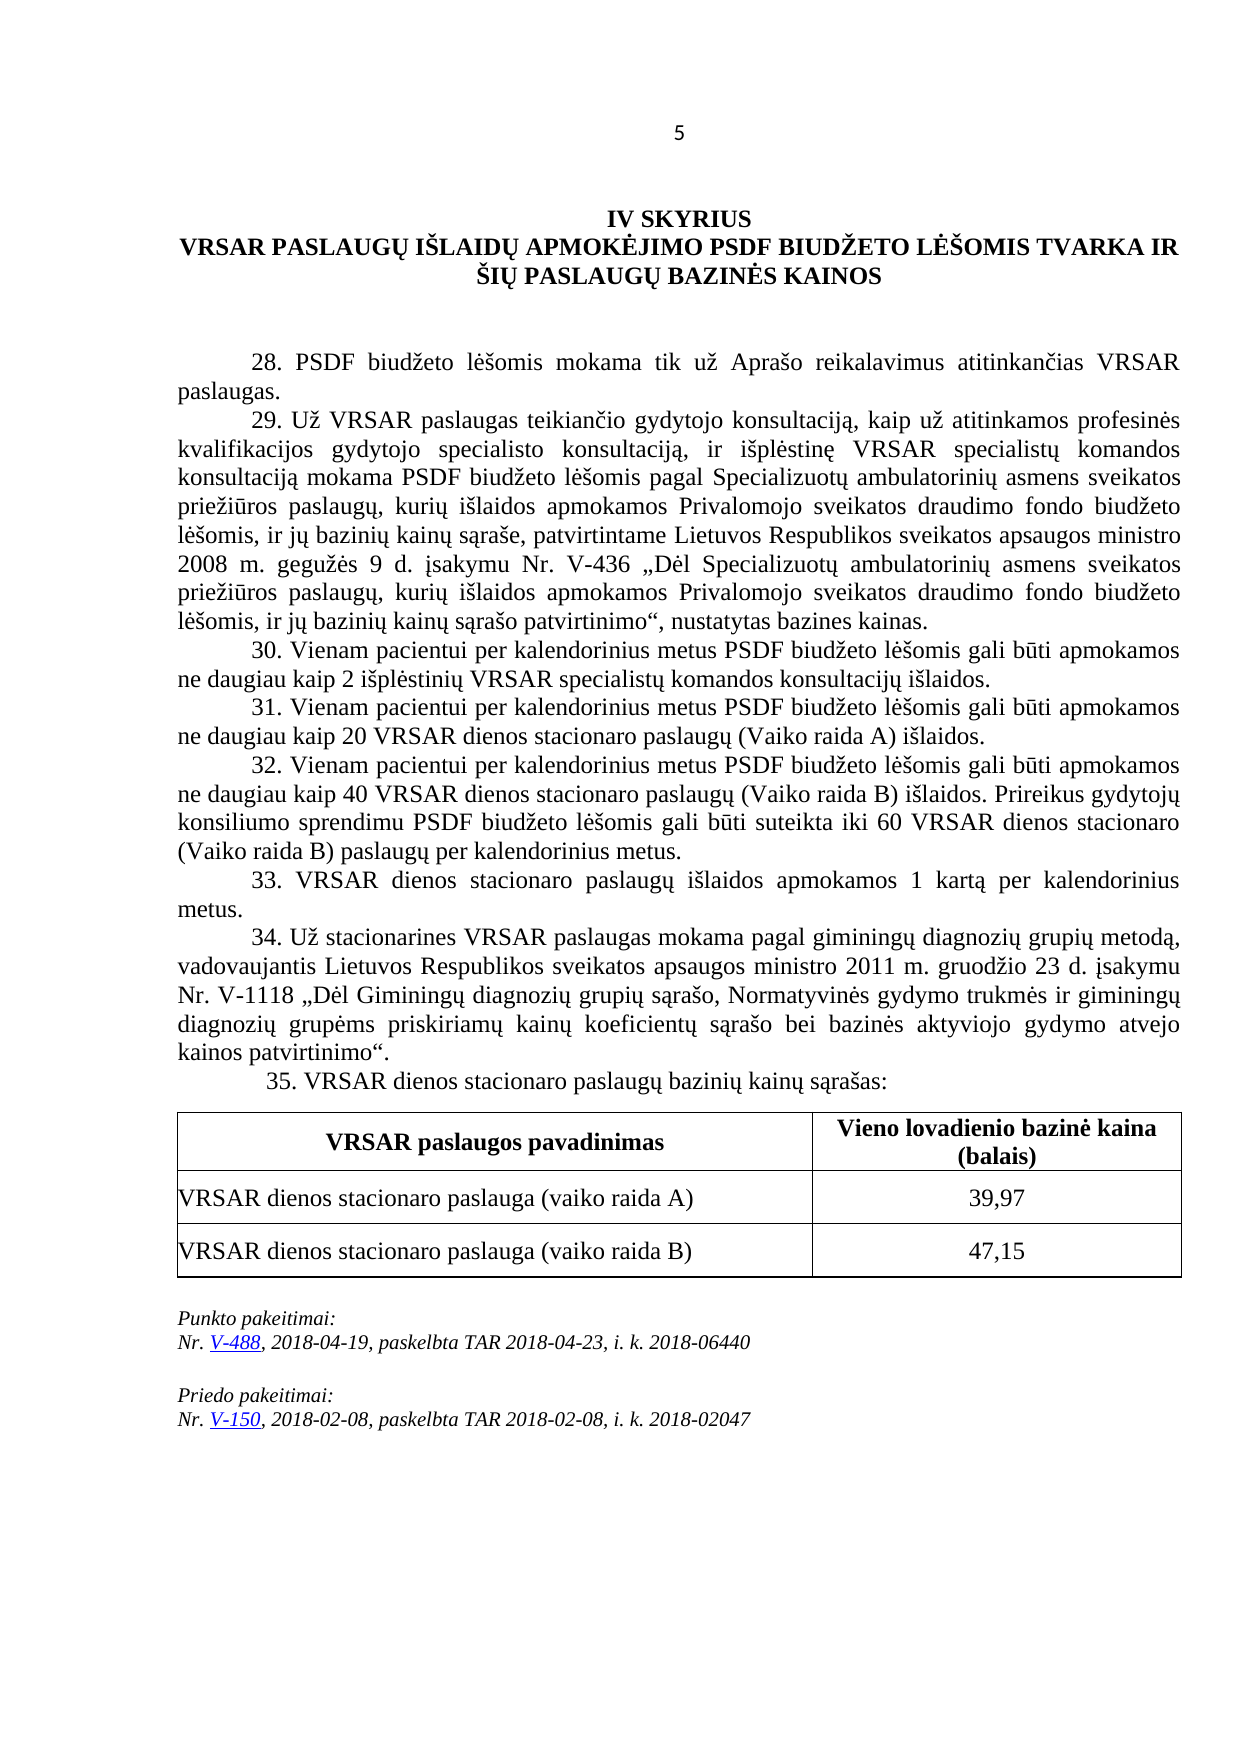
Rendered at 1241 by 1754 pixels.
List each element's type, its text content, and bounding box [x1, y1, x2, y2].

text 28. PSDF biudžeto lėšomis mokama tik už Aprašo reikalavimus atitinkančias VRSAR paslaugas. [177, 347, 1181, 405]
text 29. Už VRSAR paslaugas teikiančio gydytojo konsultaciją, kaip už atitinkamos profesinės kvalifikacijos gydytojo specialisto konsultaciją, ir išplėstinę VRSAR specialistų komandos konsultaciją mokama PSDF biudžeto lėšomis pagal Specializuotų ambulatorinių asmens sveikatos priežiūros paslaugų, kurių išlaidos apmokamos Privalomojo sveikatos draudimo fondo biudžeto lėšomis, ir jų bazinių kainų sąraše, patvirtintame Lietuvos Respublikos sveikatos apsaugos ministro 2008 m. gegužės 9 d. įsakymu Nr. V-436 „Dėl Specializuotų ambulatorinių asmens sveikatos priežiūros paslaugų, kurių išlaidos apmokamos Privalomojo sveikatos draudimo fondo biudžeto lėšomis, ir jų bazinių kainų sąrašo patvirtinimo“, nustatytas bazines kainas. [177, 405, 1181, 635]
table_cell VRSAR dienos stacionaro paslauga (vaiko raida A) [178, 1171, 812, 1223]
text Punkto pakeitimai: [177, 1306, 1181, 1330]
table_cell 47,15 [813, 1224, 1181, 1276]
table_cell VRSAR dienos stacionaro paslauga (vaiko raida B) [178, 1224, 812, 1276]
text IV SKYRIUS [177, 204, 1181, 232]
table_cell 39,97 [813, 1171, 1181, 1223]
text Nr. V-150, 2018-02-08, paskelbta TAR 2018-02-08, i. k. 2018-02047 [177, 1407, 1181, 1431]
table_header VRSAR paslaugos pavadinimas [178, 1113, 812, 1170]
text 35. VRSAR dienos stacionaro paslaugų bazinių kainų sąrašas: [177, 1066, 1181, 1095]
text 34. Už stacionarines VRSAR paslaugas mokama pagal giminingų diagnozių grupių metodą, vadovaujantis Lietuvos Respublikos sveikatos apsaugos ministro 2011 m. gruodžio 23 d. įsakymu Nr. V-1118 „Dėl Giminingų diagnozių grupių sąrašo, Normatyvinės gydymo trukmės ir giminingų diagnozių grupėms priskiriamų kainų koeficientų sąrašo bei bazinės aktyviojo gydymo atvejo kainos patvirtinimo“. [177, 922, 1181, 1066]
text 31. Vienam pacientui per kalendorinius metus PSDF biudžeto lėšomis gali būti apmokamos ne daugiau kaip 20 VRSAR dienos stacionaro paslaugų (Vaiko raida A) išlaidos. [177, 692, 1181, 750]
text Priedo pakeitimai: [177, 1383, 1181, 1407]
table_header Vieno lovadienio bazinė kaina (balais) [813, 1113, 1181, 1170]
text Nr. V-488, 2018-04-19, paskelbta TAR 2018-04-23, i. k. 2018-06440 [177, 1330, 1181, 1354]
text 32. Vienam pacientui per kalendorinius metus PSDF biudžeto lėšomis gali būti apmokamos ne daugiau kaip 40 VRSAR dienos stacionaro paslaugų (Vaiko raida B) išlaidos. Prireikus gydytojų konsiliumo sprendimu PSDF biudžeto lėšomis gali būti suteikta iki 60 VRSAR dienos stacionaro (Vaiko raida B) paslaugų per kalendorinius metus. [177, 750, 1181, 865]
text 33. VRSAR dienos stacionaro paslaugų išlaidos apmokamos 1 kartą per kalendorinius metus. [177, 865, 1181, 922]
text VRSAR PASLAUGŲ IŠLAIDŲ APMOKĖJIMO PSDF BIUDŽETO LĖŠOMIS TVARKA IR ŠIŲ PASLAUGŲ BAZINĖS KAINOS [177, 232, 1181, 290]
text 30. Vienam pacientui per kalendorinius metus PSDF biudžeto lėšomis gali būti apmokamos ne daugiau kaip 2 išplėstinių VRSAR specialistų komandos konsultacijų išlaidos. [177, 635, 1181, 692]
